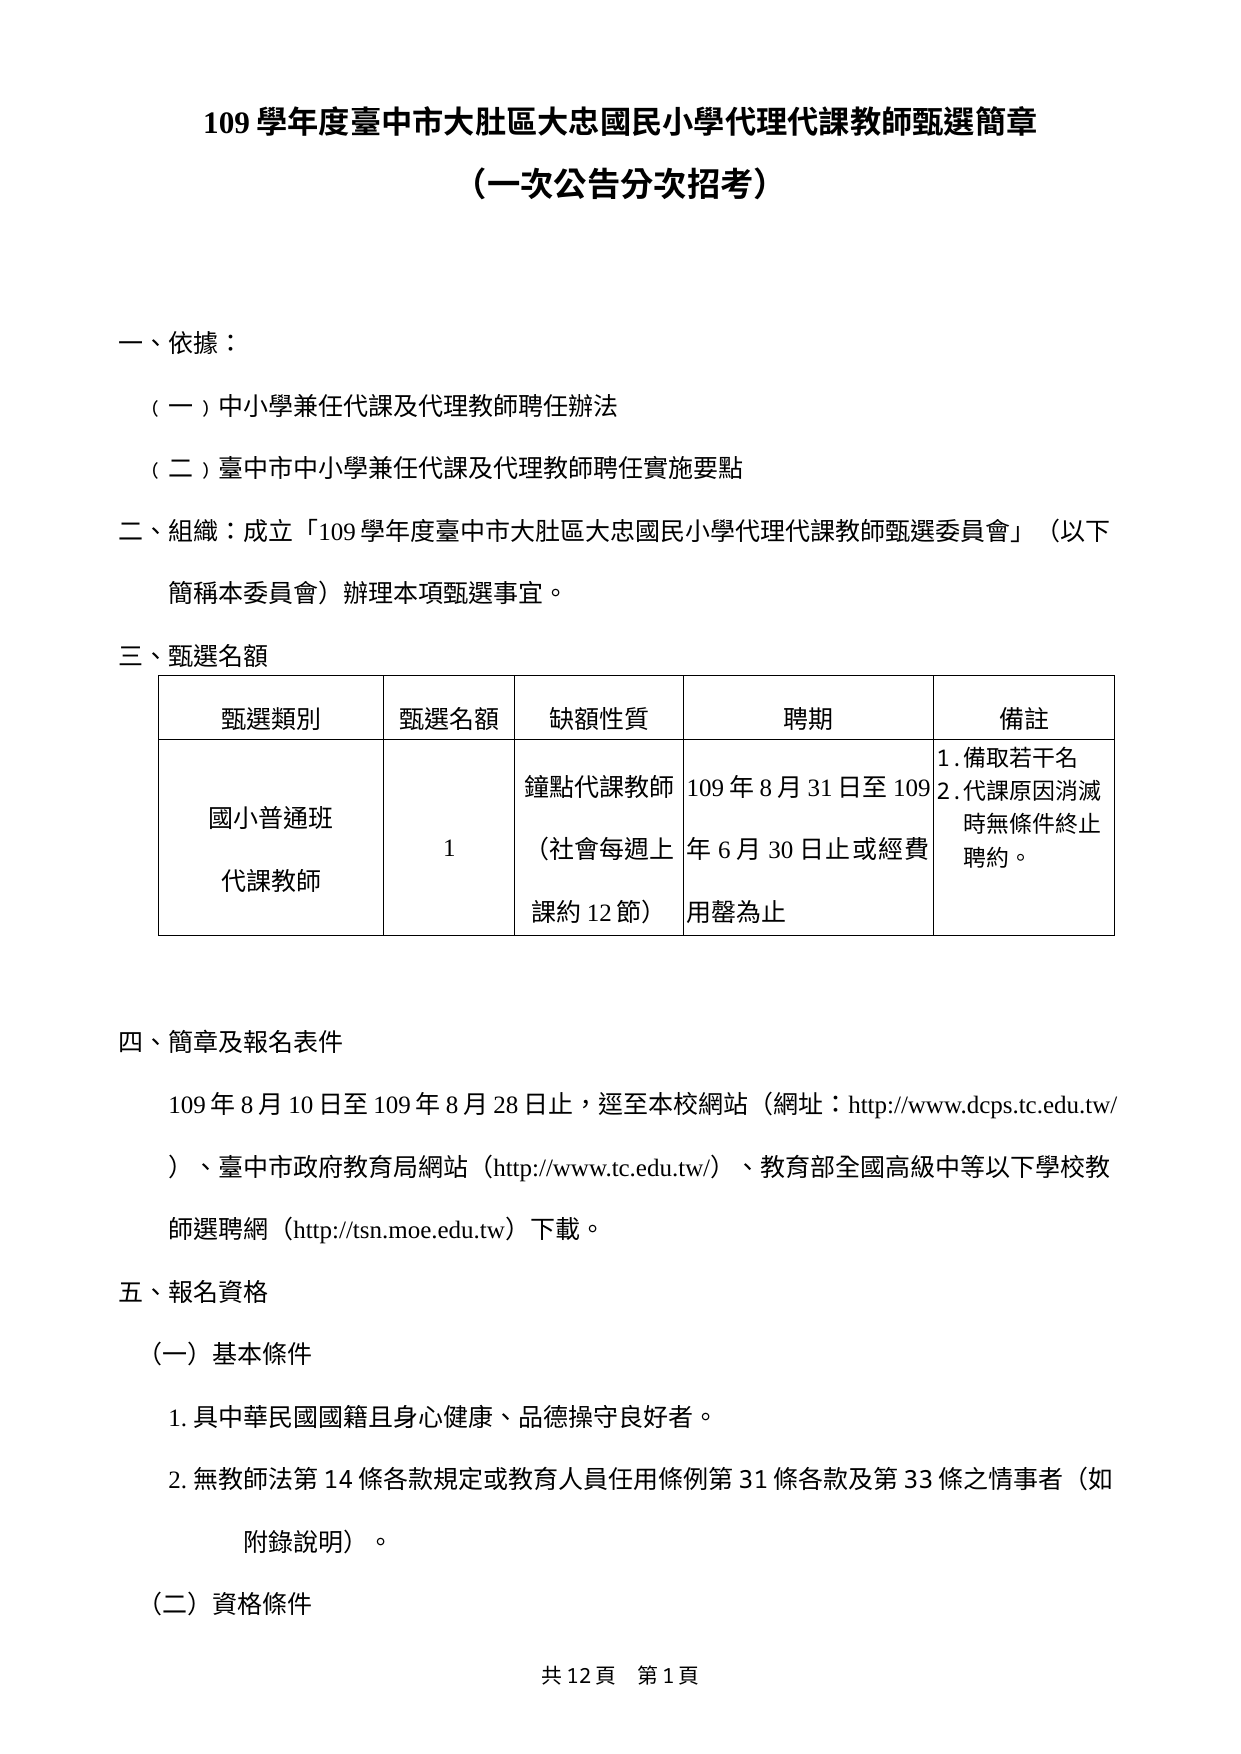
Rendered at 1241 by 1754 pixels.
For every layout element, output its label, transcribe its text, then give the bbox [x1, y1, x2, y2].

table_cell 鐘點代課教師（社會每週上課約12節） [515, 740, 683, 935]
text 三、甄選名額 [118, 613, 1122, 675]
text 1. 具中華民國國籍且身心健康、品德操守良好者。 [118, 1374, 1122, 1436]
table_header 甄選類別 [159, 676, 383, 739]
text 五、報名資格 [118, 1249, 1122, 1311]
table_cell 1 [384, 740, 514, 935]
text ﹙一﹚中小學兼任代課及代理教師聘任辦法 [143, 363, 1122, 425]
text （一）基本條件 [118, 1311, 1122, 1374]
table_header 聘期 [684, 676, 933, 739]
table_cell 1.備取若干名 2.代課原因消滅時無條件終止聘約。 [934, 740, 1114, 935]
text （二）資格條件 [118, 1561, 1122, 1624]
table_cell 國小普通班 代課教師 [159, 740, 383, 935]
table_header 備註 [934, 676, 1114, 739]
text ﹙二﹚臺中市中小學兼任代課及代理教師聘任實施要點 [143, 425, 1122, 488]
text 一、依據： [118, 300, 1122, 363]
table_header 甄選名額 [384, 676, 514, 739]
text 109學年度臺中市大肚區大忠國民小學代理代課教師甄選簡章 [118, 78, 1122, 141]
table_cell 109年8月31日至109年6月30日止或經費用罄為止 [684, 740, 933, 935]
text 2. 無教師法第14條各款規定或教育人員任用條例第31條各款及第33條之情事者（如附錄說明）。 [118, 1436, 1122, 1561]
text （一次公告分次招考） [118, 141, 1122, 203]
text 二、組織：成立「109學年度臺中市大肚區大忠國民小學代理代課教師甄選委員會」（以下簡稱本委員會）辦理本項甄選事宜。 [118, 488, 1122, 613]
table_header 缺額性質 [515, 676, 683, 739]
text 四、簡章及報名表件 109年8月10日至109年8月28日止，逕至本校網站（網址：http://www.dcps.tc.edu.tw/）、臺中市政府教育局網站（http://www.tc.edu.tw/）、教育部全國高級中等以下學校教師選聘網（http://tsn.moe.edu.tw）下載。 [118, 999, 1122, 1249]
